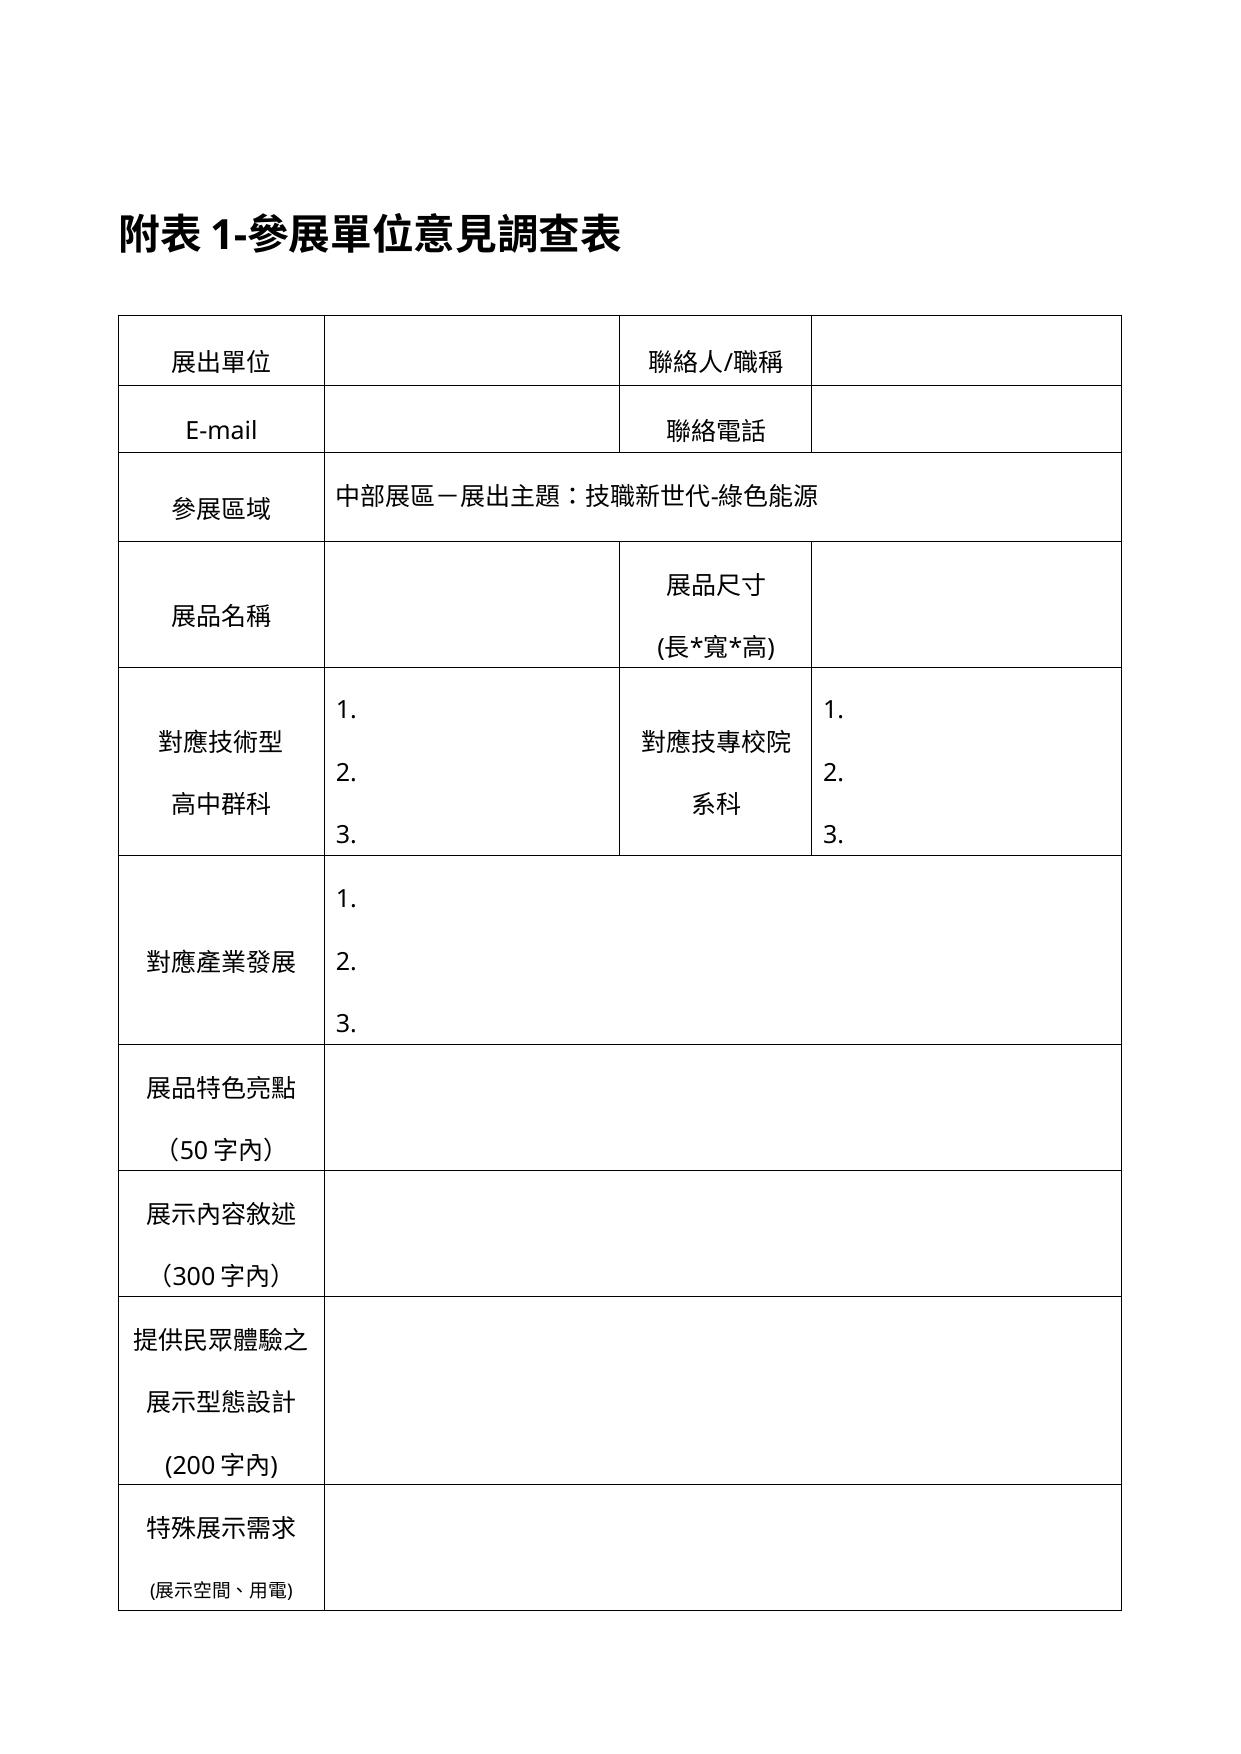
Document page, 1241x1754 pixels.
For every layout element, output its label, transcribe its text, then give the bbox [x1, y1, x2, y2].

table_cell 提供民眾體驗之展示型態設計(200字內) [119, 1297, 324, 1484]
table_cell 特殊展示需求 (展示空間、用電) [119, 1485, 324, 1610]
table_cell 展品名稱 [119, 542, 324, 667]
table_cell E-mail [119, 386, 324, 452]
table_cell 展品尺寸 (長*寬*高) [620, 542, 811, 667]
table_cell [325, 1171, 1121, 1296]
table_cell 展示內容敘述 （300字內） [119, 1171, 324, 1296]
table_cell 對應技專校院系科 [620, 668, 811, 855]
table_header 聯絡人/職稱 [620, 316, 811, 385]
table_cell [812, 386, 1121, 452]
table_cell [812, 542, 1121, 667]
table_cell 1. 2. 3. [325, 668, 619, 855]
table_header [325, 316, 619, 385]
table_cell [325, 1045, 1121, 1170]
table_cell [325, 1297, 1121, 1484]
table_cell 1. 2. 3. [325, 856, 1121, 1044]
table_cell 對應產業發展 [119, 856, 324, 1044]
table_cell 展品特色亮點 （50字內） [119, 1045, 324, 1170]
table_header 展出單位 [119, 316, 324, 385]
table_cell 聯絡電話 [620, 386, 811, 452]
table_cell 參展區域 [119, 453, 324, 541]
table_cell 對應技術型 高中群科 [119, 668, 324, 855]
table_cell 中部展區－展出主題：技職新世代-綠色能源 [325, 453, 1121, 541]
table_cell [325, 542, 619, 667]
table_cell [325, 386, 619, 452]
table_cell [325, 1485, 1121, 1610]
text 附表1-參展單位意見調查表 [118, 189, 1122, 252]
table_cell 1. 2. 3. [812, 668, 1121, 855]
table_header [812, 316, 1121, 385]
